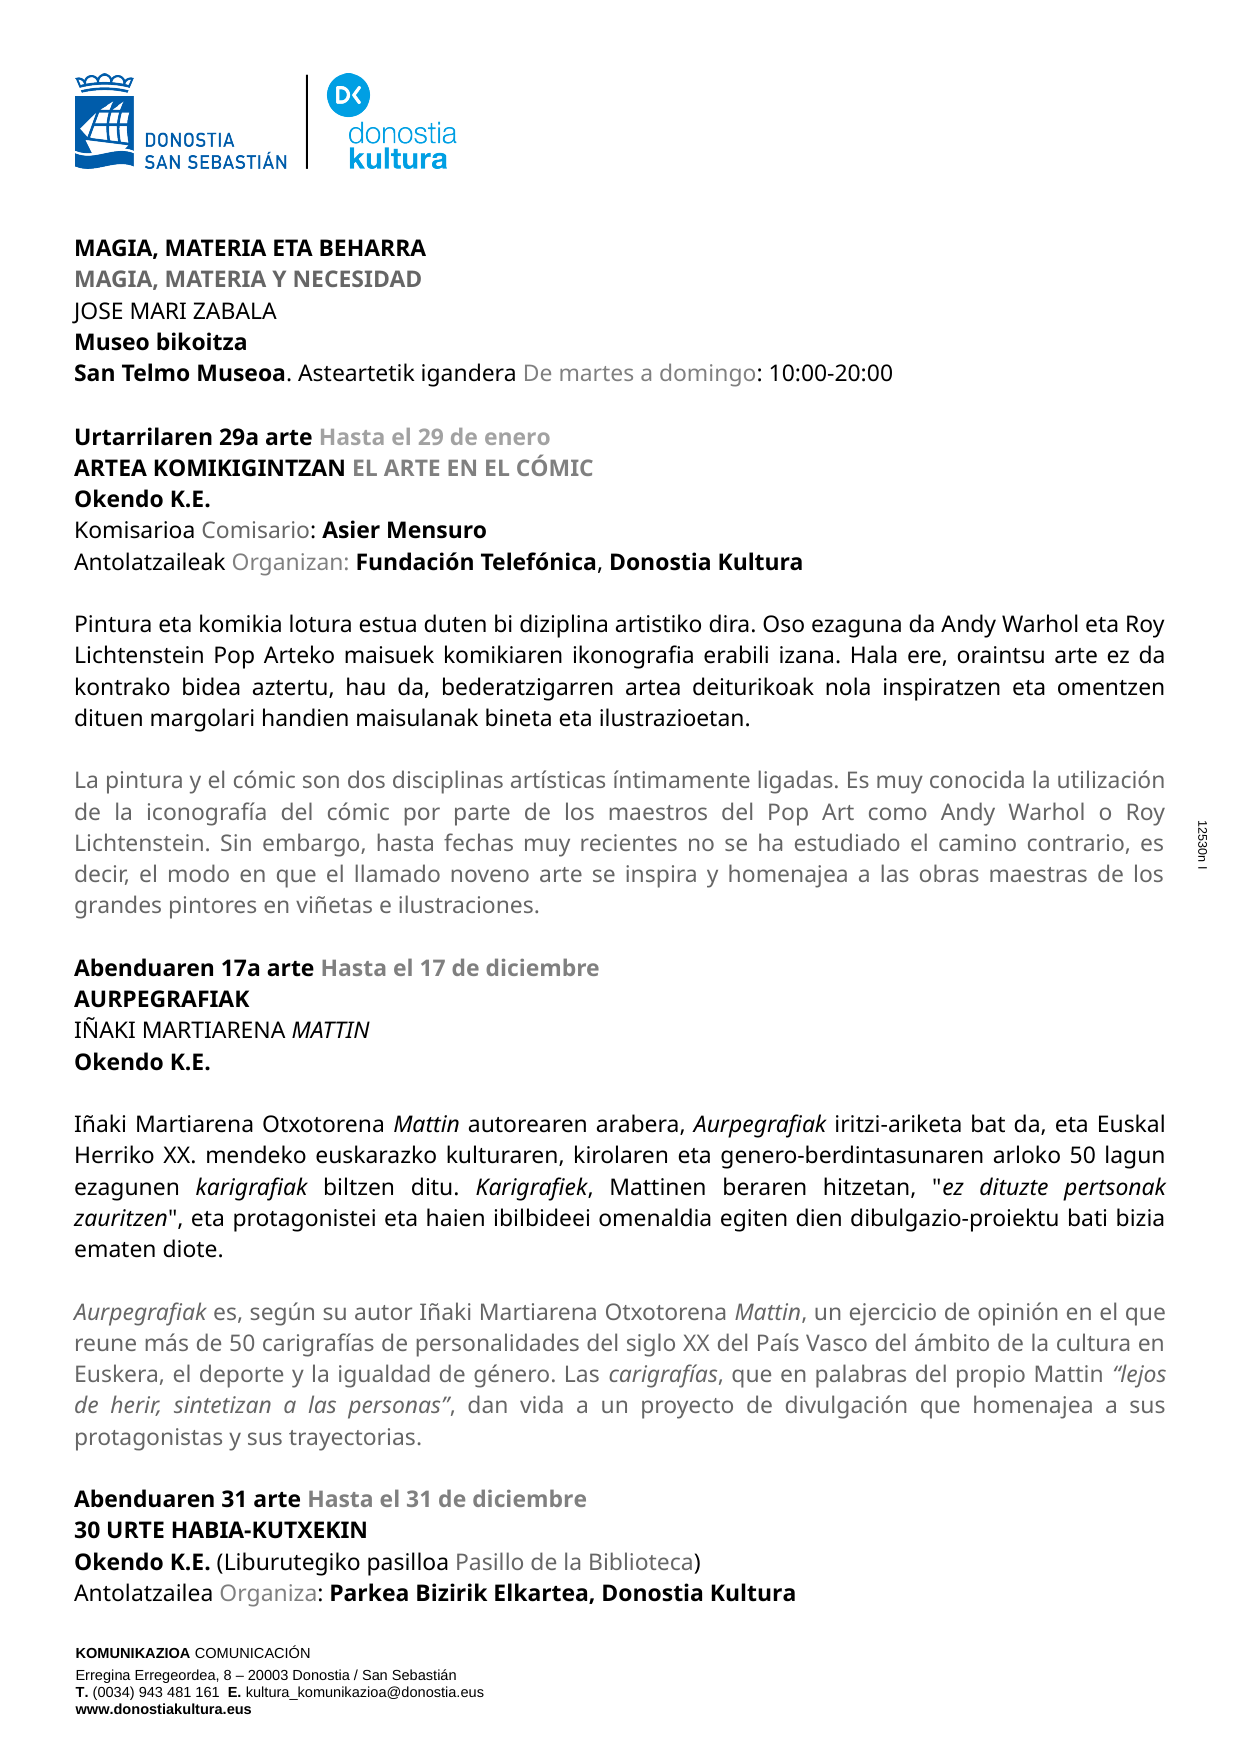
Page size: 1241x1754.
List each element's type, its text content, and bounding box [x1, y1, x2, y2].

text JOSE MARI ZABALA [74, 294, 1166, 326]
text IÑAKI MARTIARENA MATTIN [74, 1014, 1166, 1046]
text Antolatzailea Organiza: Parkea Bizirik Elkartea, Donostia Kultura [74, 1577, 1166, 1608]
text MAGIA, MATERIA Y NECESIDAD [74, 263, 1166, 294]
text Pintura eta komikia lotura estua duten bi diziplina artistiko dira. Oso ezaguna da Andy Warhol eta Roy Lichtenstein Pop Arteko maisuek komikiaren ikonografia erabili izana. Hala ere, oraintsu arte ez da kontrako bidea aztertu, hau da, bederatzigarren artea deiturikoak nola inspiratzen eta omentzen dituen margolari handien maisulanak bineta eta ilustrazioetan. [74, 608, 1166, 733]
text Antolatzaileak Organizan: Fundación Telefónica, Donostia Kultura [74, 546, 1166, 577]
picture [75, 73, 457, 169]
text MAGIA, MATERIA ETA BEHARRA [74, 232, 1166, 263]
text Okendo K.E. [74, 1046, 1166, 1077]
picture [337, 87, 349, 103]
picture [353, 87, 360, 103]
subtitle Abenduaren 17a arte Hasta el 17 de diciembre [74, 952, 1166, 983]
text ARTEA KOMIKIGINTZAN EL ARTE EN EL CÓMIC [74, 452, 1166, 483]
text Urtarrilaren 29a arte Hasta el 29 de enero [74, 421, 1166, 452]
text Museo bikoitza [74, 326, 1166, 357]
text Komisarioa Comisario: Asier Mensuro [74, 514, 1166, 546]
text La pintura y el cómic son dos disciplinas artísticas íntimamente ligadas. Es muy conocida la utilización de la iconografía del cómic por parte de los maestros del Pop Art como Andy Warhol o Roy Lichtenstein. Sin embargo, hasta fechas muy recientes no se ha estudiado el camino contrario, es decir, el modo en que el llamado noveno arte se inspira y homenajea a las obras maestras de los grandes pintores en viñetas e ilustraciones. [74, 764, 1166, 921]
text Okendo K.E. [74, 483, 1166, 514]
text San Telmo Museoa. Asteartetik igandera De martes a domingo: 10:00-20:00 [74, 357, 1166, 388]
text Aurpegrafiak es, según su autor Iñaki Martiarena Otxotorena Mattin, un ejercicio de opinión en el que reune más de 50 carigrafías de personalidades del siglo XX del País Vasco del ámbito de la cultura en Euskera, el deporte y la igualdad de género. Las carigrafías, que en palabras del propio Mattin “lejos de herir, sintetizan a las personas”, dan vida a un proyecto de divulgación que homenajea a sus protagonistas y sus trayectorias. [74, 1296, 1166, 1452]
text Okendo K.E. (Liburutegiko pasilloa Pasillo de la Biblioteca) [74, 1546, 1166, 1577]
text Iñaki Martiarena Otxotorena Mattin autorearen arabera, Aurpegrafiak iritzi-ariketa bat da, eta Euskal Herriko XX. mendeko euskarazko kulturaren, kirolaren eta genero-berdintasunaren arloko 50 lagun ezagunen karigrafiak biltzen ditu. Karigrafiek, Mattinen beraren hitzetan, "ez dituzte pertsonak zauritzen", eta protagonistei eta haien ibilbideei omenaldia egiten dien dibulgazio-proiektu bati bizia ematen diote. [74, 1108, 1166, 1264]
text Abenduaren 31 arte Hasta el 31 de diciembre [74, 1483, 1166, 1514]
text AURPEGRAFIAK [74, 983, 1166, 1014]
text 30 URTE HABIA-KUTXEKIN [74, 1514, 1166, 1546]
